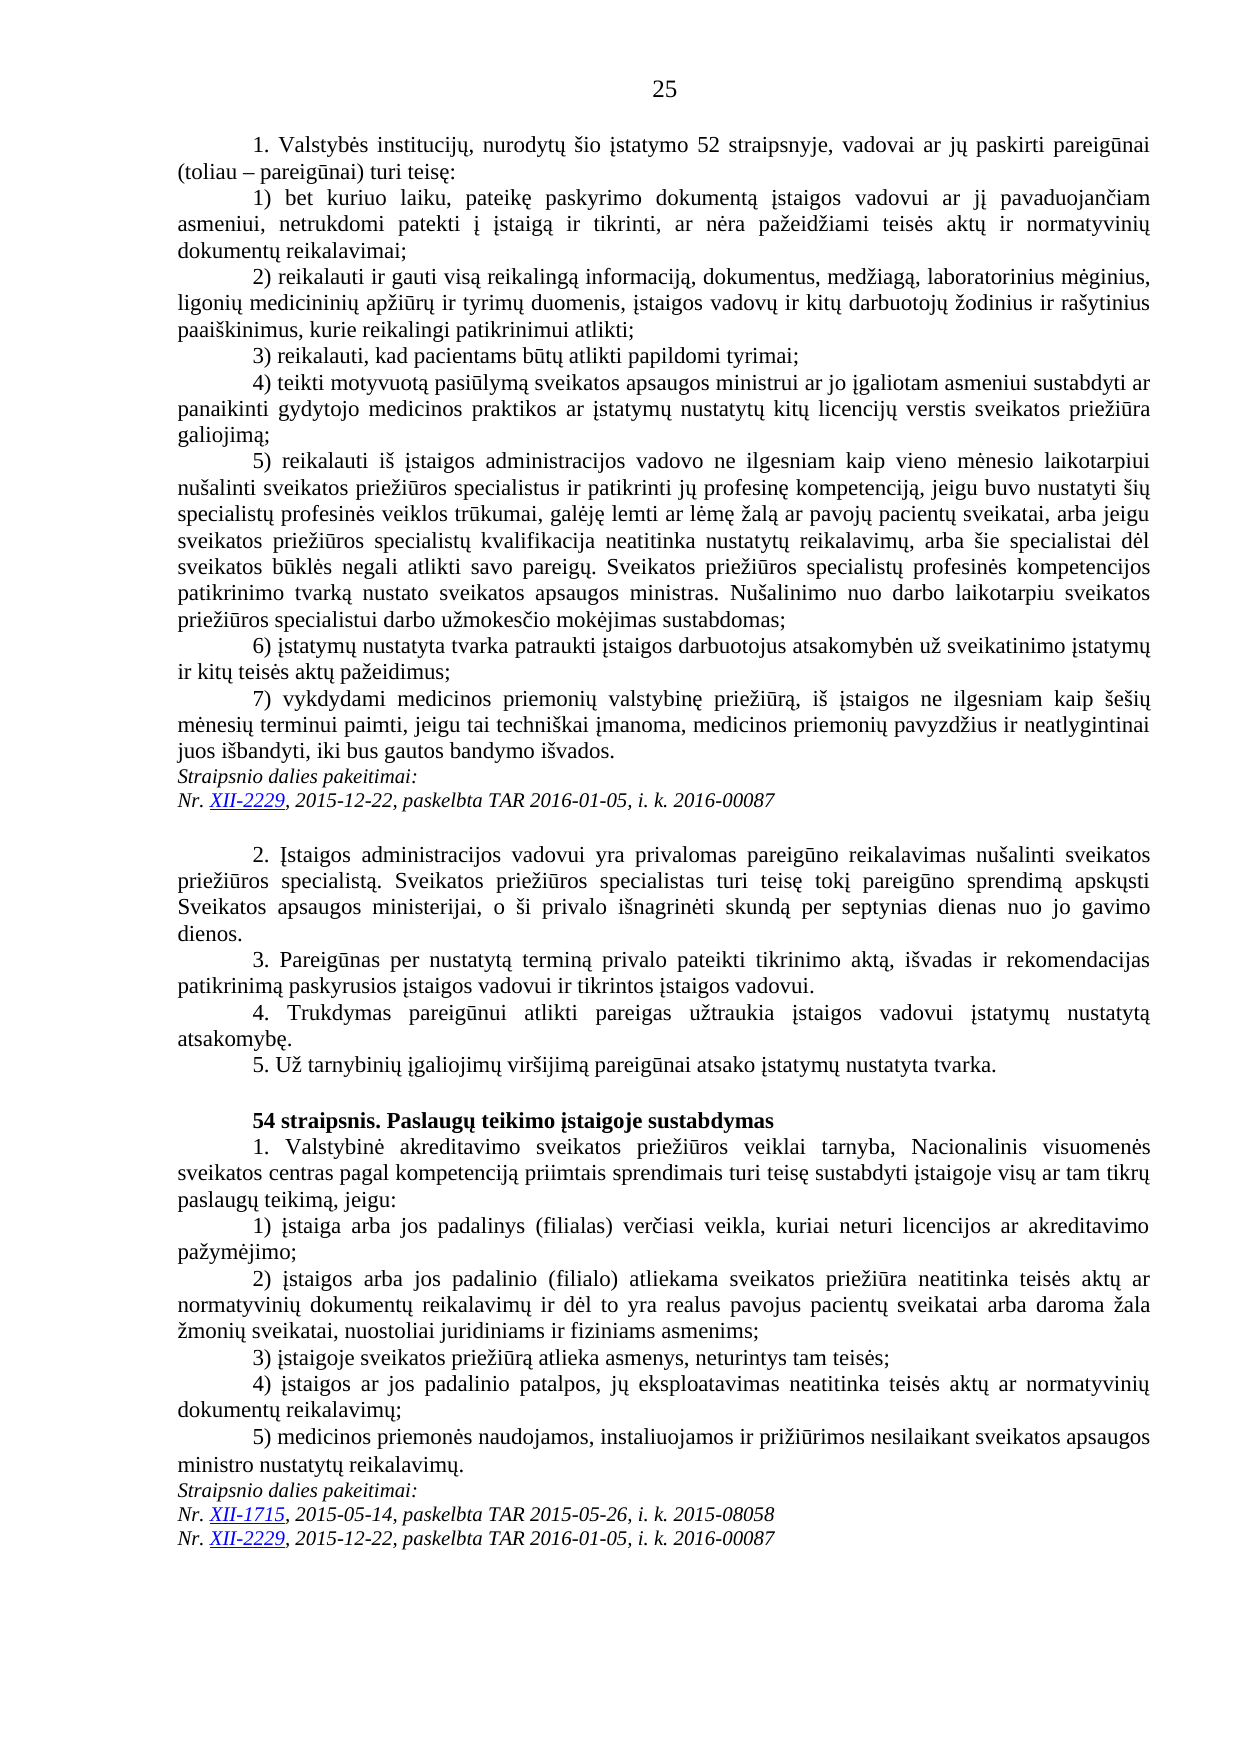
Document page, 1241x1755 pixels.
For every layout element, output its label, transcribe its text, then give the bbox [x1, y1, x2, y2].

text 4. Trukdymas pareigūnui atlikti pareigas užtraukia įstaigos vadovui įstatymų nustatytą atsakomybę. [177, 999, 1152, 1052]
text 7) vykdydami medicinos priemonių valstybinę priežiūrą, iš įstaigos ne ilgesniam kaip šešių mėnesių terminui paimti, jeigu tai techniškai įmanoma, medicinos priemonių pavyzdžius ir neatlygintinai juos išbandyti, iki bus gautos bandymo išvados. [177, 685, 1152, 764]
text 3. Pareigūnas per nustatytą terminą privalo pateikti tikrinimo aktą, išvadas ir rekomendacijas patikrinimą paskyrusios įstaigos vadovui ir tikrintos įstaigos vadovui. [177, 946, 1152, 999]
text Straipsnio dalies pakeitimai: [177, 764, 1152, 788]
text 1) įstaiga arba jos padalinys (filialas) verčiasi veikla, kuriai neturi licencijos ar akreditavimo pažymėjimo; [177, 1212, 1152, 1265]
text 54 straipsnis. Paslaugų teikimo įstaigoje sustabdymas [177, 1107, 1152, 1133]
text 4) teikti motyvuotą pasiūlymą sveikatos apsaugos ministrui ar jo įgaliotam asmeniui sustabdyti ar panaikinti gydytojo medicinos praktikos ar įstatymų nustatytų kitų licencijų verstis sveikatos priežiūra galiojimą; [177, 368, 1152, 448]
text 2) įstaigos arba jos padalinio (filialo) atliekama sveikatos priežiūra neatitinka teisės aktų ar normatyvinių dokumentų reikalavimų ir dėl to yra realus pavojus pacientų sveikatai arba daroma žala žmonių sveikatai, nuostoliai juridiniams ir fiziniams asmenims; [177, 1265, 1152, 1344]
text 6) įstatymų nustatyta tvarka patraukti įstaigos darbuotojus atsakomybėn už sveikatinimo įstatymų ir kitų teisės aktų pažeidimus; [177, 632, 1152, 685]
text 5. Už tarnybinių įgaliojimų viršijimą pareigūnai atsako įstatymų nustatyta tvarka. [177, 1052, 1152, 1078]
text 2. Įstaigos administracijos vadovui yra privalomas pareigūno reikalavimas nušalinti sveikatos priežiūros specialistą. Sveikatos priežiūros specialistas turi teisę tokį pareigūno sprendimą apskųsti Sveikatos apsaugos ministerijai, o ši privalo išnagrinėti skundą per septynias dienas nuo jo gavimo dienos. [177, 841, 1152, 946]
text Straipsnio dalies pakeitimai: [177, 1478, 1152, 1502]
text 5) medicinos priemonės naudojamos, instaliuojamos ir prižiūrimos nesilaikant sveikatos apsaugos ministro nustatytų reikalavimų. [177, 1423, 1152, 1478]
text 5) reikalauti iš įstaigos administracijos vadovo ne ilgesniam kaip vieno mėnesio laikotarpiui nušalinti sveikatos priežiūros specialistus ir patikrinti jų profesinę kompetenciją, jeigu buvo nustatyti šių specialistų profesinės veiklos trūkumai, galėję lemti ar lėmę žalą ar pavojų pacientų sveikatai, arba jeigu sveikatos priežiūros specialistų kvalifikacija neatitinka nustatytų reikalavimų, arba šie specialistai dėl sveikatos būklės negali atlikti savo pareigų. Sveikatos priežiūros specialistų profesinės kompetencijos patikrinimo tvarką nustato sveikatos apsaugos ministras. Nušalinimo nuo darbo laikotarpiu sveikatos priežiūros specialistui darbo užmokesčio mokėjimas sustabdomas; [177, 448, 1152, 632]
text Nr. XII-1715, 2015-05-14, paskelbta TAR 2015-05-26, i. k. 2015-08058 [177, 1502, 1152, 1526]
text 2) reikalauti ir gauti visą reikalingą informaciją, dokumentus, medžiagą, laboratorinius mėginius, ligonių medicininių apžiūrų ir tyrimų duomenis, įstaigos vadovų ir kitų darbuotojų žodinius ir rašytinius paaiškinimus, kurie reikalingi patikrinimui atlikti; [177, 263, 1152, 342]
text Nr. XII-2229, 2015-12-22, paskelbta TAR 2016-01-05, i. k. 2016-00087 [177, 1526, 1152, 1550]
text Nr. XII-2229, 2015-12-22, paskelbta TAR 2016-01-05, i. k. 2016-00087 [177, 788, 1152, 812]
text 3) įstaigoje sveikatos priežiūrą atlieka asmenys, neturintys tam teisės; [177, 1344, 1152, 1370]
text 1. Valstybės institucijų, nurodytų šio įstatymo 52 straipsnyje, vadovai ar jų paskirti pareigūnai (toliau – pareigūnai) turi teisę: [177, 131, 1152, 184]
text 1. Valstybinė akreditavimo sveikatos priežiūros veiklai tarnyba, Nacionalinis visuomenės sveikatos centras pagal kompetenciją priimtais sprendimais turi teisę sustabdyti įstaigoje visų ar tam tikrų paslaugų teikimą, jeigu: [177, 1133, 1152, 1212]
text 4) įstaigos ar jos padalinio patalpos, jų eksploatavimas neatitinka teisės aktų ar normatyvinių dokumentų reikalavimų; [177, 1370, 1152, 1423]
text 1) bet kuriuo laiku, pateikę paskyrimo dokumentą įstaigos vadovui ar jį pavaduojančiam asmeniui, netrukdomi patekti į įstaigą ir tikrinti, ar nėra pažeidžiami teisės aktų ir normatyvinių dokumentų reikalavimai; [177, 184, 1152, 263]
text 3) reikalauti, kad pacientams būtų atlikti papildomi tyrimai; [177, 342, 1152, 368]
